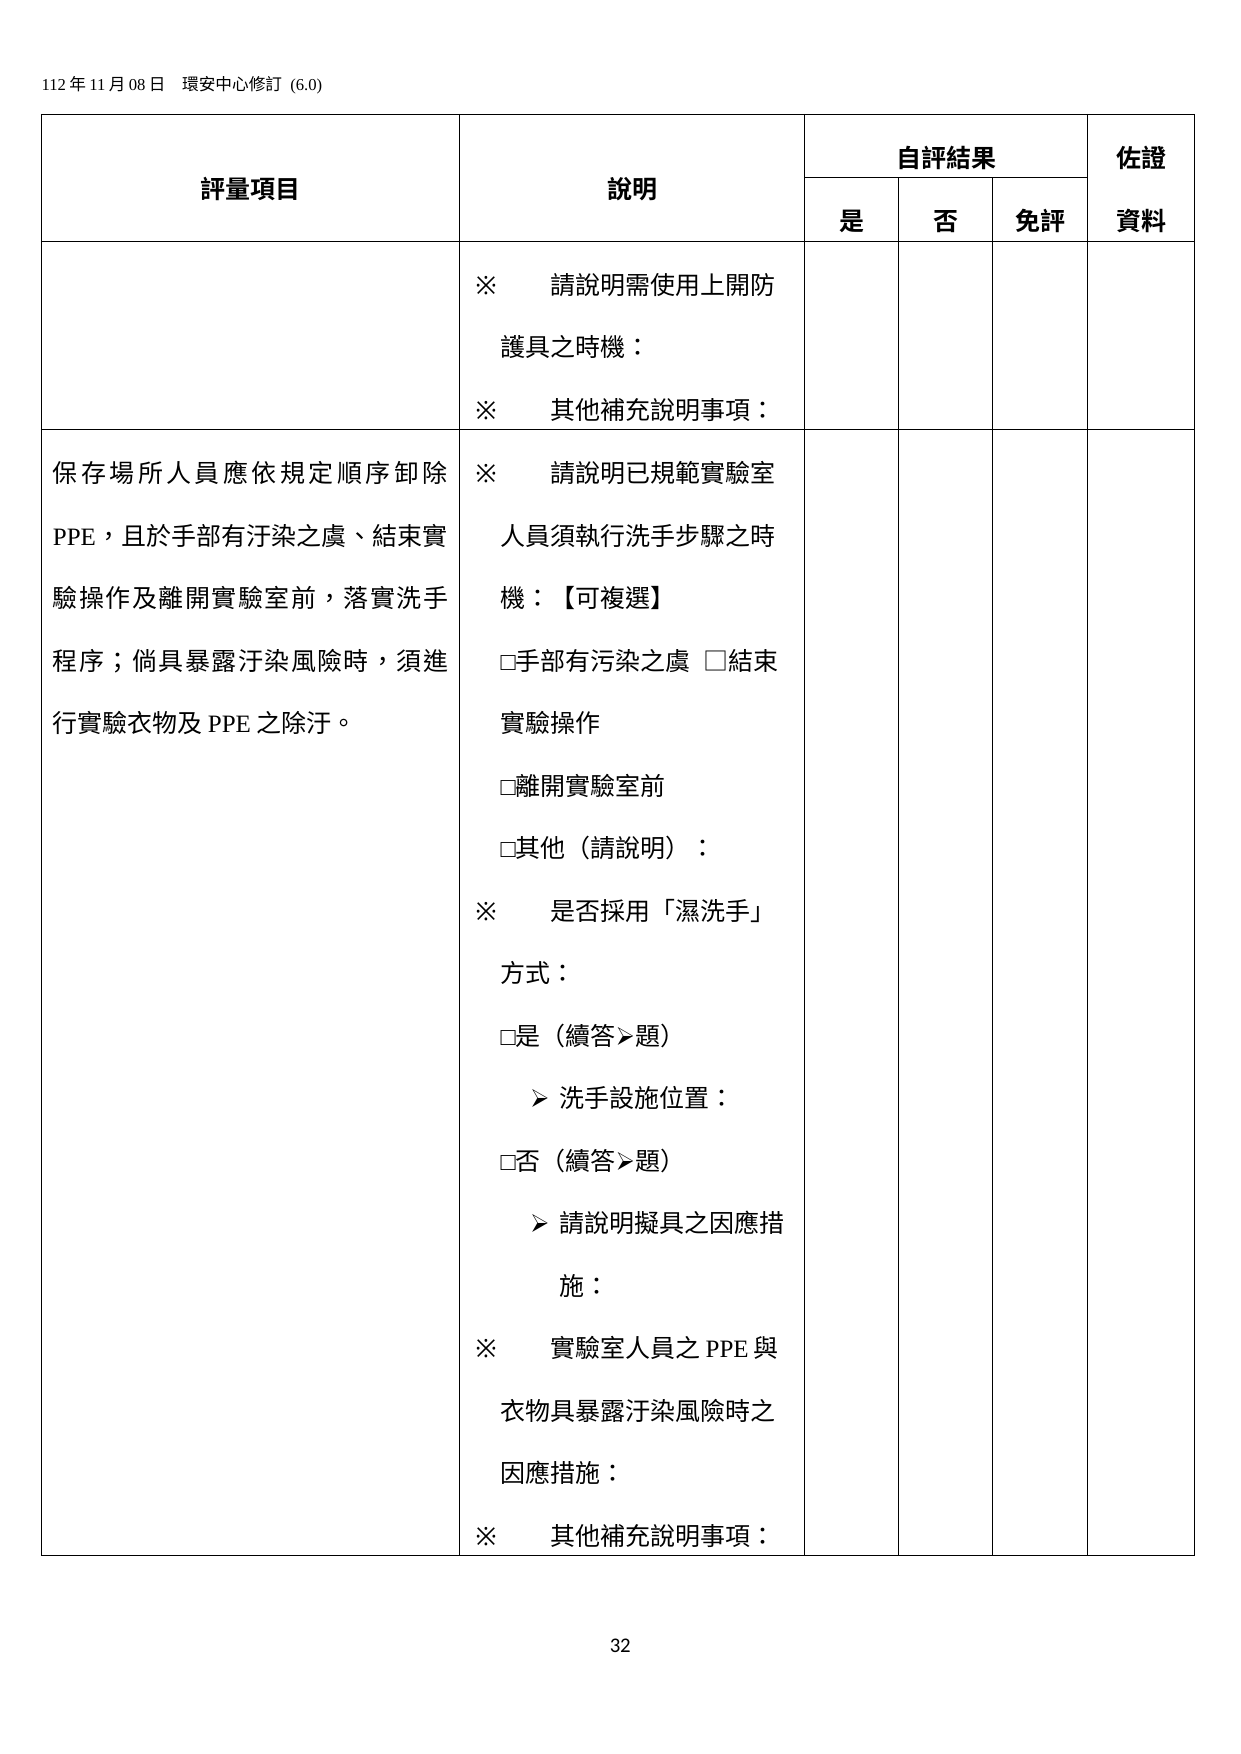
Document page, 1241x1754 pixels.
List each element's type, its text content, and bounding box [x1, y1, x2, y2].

table_cell 否 [899, 178, 992, 241]
table_cell [899, 242, 992, 429]
table_cell [1088, 242, 1194, 429]
table_header 評量項目 [42, 115, 459, 241]
table_cell 是 [805, 178, 898, 241]
table_cell [1195, 241, 1199, 429]
table_cell 請說明已規範實驗室人員須執行洗手步驟之時機：【可複選】 □手部有污染之虞 □結束實驗操作 □離開實驗室前 □其他（請說明）： 是否採用「濕洗手」方式： □是（續答題） 洗手設施位置： □否（續答題） 請說明擬具之因應措施： 實驗室人員之PPE與衣物具暴露汙染風險時之因應措施： 其他補充說明事項： [460, 975, 804, 1555]
table_cell [42, 242, 459, 429]
table_cell 免評 [993, 178, 1087, 241]
table_cell [899, 430, 992, 698]
table_cell [1195, 429, 1199, 1555]
table_cell [1195, 177, 1199, 241]
table_cell 請說明已規範實驗室人員須執行洗手步驟之時機：【可複選】 □手部有污染之虞 □結束實驗操作 □離開實驗室前 □其他（請說明）： 是否採用「濕洗手」方式： □是（續答題） 洗手設施位置： □否（續答題） 請說明擬具之因應措施： 實驗室人員之PPE與衣物具暴露汙染風險時之因應措施： 其他補充說明事項： [460, 430, 804, 698]
table_header 佐證 資料 [1088, 115, 1194, 241]
table_cell [805, 975, 898, 1555]
table_cell [993, 242, 1087, 429]
table_header 自評結果 [805, 115, 1087, 177]
table_cell [993, 975, 1087, 1555]
table_cell [805, 242, 898, 429]
table_header [1195, 114, 1199, 177]
table_cell [1088, 430, 1194, 1555]
table_cell 請說明使用之臉部防護具：【可複選】 □護目鏡 □拋棄式防護面罩 □面盾 □其他（請說明） 請說明需使用上開防護具之時機： 其他補充說明事項： [460, 242, 804, 429]
table_cell 保存場所人員應依規定順序卸除PPE，且於手部有汙染之虞、結束實驗操作及離開實驗室前，落實洗手程序；倘具暴露汙染風險時，須進行實驗衣物及PPE之除汙。 [42, 430, 459, 1555]
table_cell [993, 430, 1087, 698]
table_header 說明 [460, 115, 804, 241]
table_cell [899, 975, 992, 1555]
table_cell [805, 430, 898, 698]
